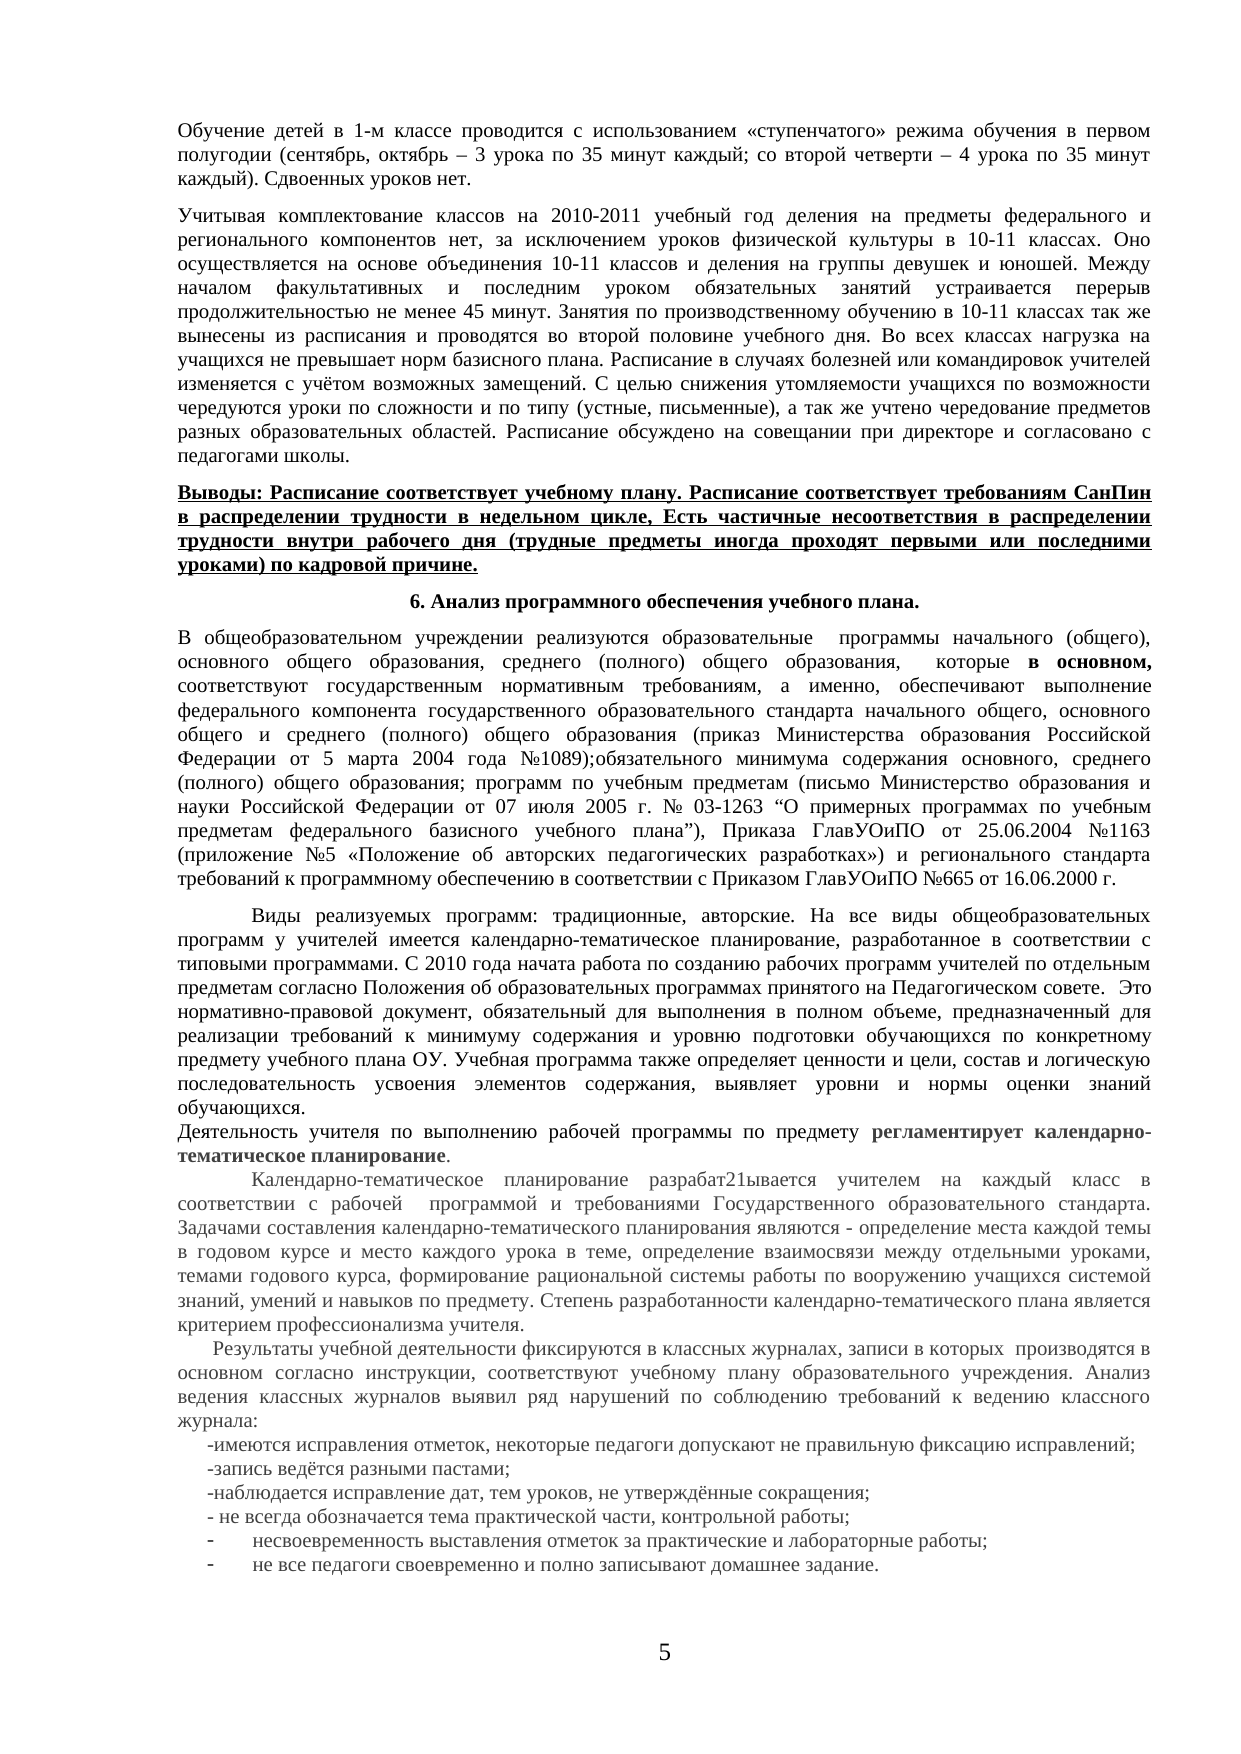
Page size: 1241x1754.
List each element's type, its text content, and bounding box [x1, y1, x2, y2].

text уроками) по кадровой причине. [177, 550, 1152, 576]
text Учитывая комплектование классов на 2010-2011 учебный год деления на предметы федерального и регионального компонентов нет, за исключением уроков физической культуры в 10-11 классах. Оно осуществляется на основе объединения 10-11 классов и деления на группы девушек и юношей. Между началом факультативных и последним уроком обязательных занятий устраивается перерыв продолжительностью не менее 45 минут. Занятия по производственному обучению в 10-11 классах так же вынесены из расписания и проводятся во второй половине учебного дня. Во всех классах нагрузка на учащихся не превышает норм базисного плана. Расписание в случаях болезней или командировок учителей изменяется с учётом возможных замещений. С целью снижения утомляемости учащихся по возможности чередуются уроки по сложности и по типу (устные, письменные), а так же учтено чередование предметов разных образовательных областей. Расписание обсуждено на совещании при директоре и согласовано с педагогами школы. [177, 203, 1152, 467]
text Выводы: Расписание соответствует учебному плану. Расписание соответствует требованиям СанПин [177, 480, 1152, 501]
text трудности внутри рабочего дня (трудные предметы иногда проходят первыми или последними [177, 526, 1152, 549]
text Календарно-тематическое планирование разрабат21ывается учителем на каждый класс в соответствии с рабочей программой и требованиями Государственного образовательного стандарта. Задачами составления календарно-тематического планирования являются - определение места каждой темы в годовом курсе и место каждого урока в теме, определение взаимосвязи между отдельными уроками, темами годового курса, формирование рациональной системы работы по вооружению учащихся системой знаний, умений и навыков по предмету. Степень разработанности календарно-тематического плана является критерием профессионализма учителя. [177, 1167, 1152, 1336]
text - не всегда обозначается тема практической части, контрольной работы; [177, 1504, 1152, 1528]
list не все педагоги своевременно и полно записывают домашнее задание. [177, 1552, 1152, 1576]
text Обучение детей в 1-м классе проводится с использованием «ступенчатого» режима обучения в первом полугодии (сентябрь, октябрь – 3 урока по 35 минут каждый; со второй четверти – 4 урока по 35 минут каждый). Сдвоенных уроков нет. [177, 118, 1152, 190]
text 6. Анализ программного обеспечения учебного плана. [177, 589, 1152, 613]
text -запись ведётся разными пастами; [177, 1456, 1152, 1480]
text в распределении трудности в недельном цикле, Есть частичные несоответствия в распределении [177, 502, 1152, 525]
text -имеются исправления отметок, некоторые педагоги допускают не правильную фиксацию исправлений; [177, 1432, 1152, 1456]
list несвоевременность выставления отметок за практические и лабораторные работы; [177, 1528, 1152, 1552]
text -наблюдается исправление дат, тем уроков, не утверждённые сокращения; [177, 1480, 1152, 1504]
text В общеобразовательном учреждении реализуются образовательные программы начального (общего), основного общего образования, среднего (полного) общего образования, которые в основном, соответствуют государственным нормативным требованиям, а именно, обеспечивают выполнение федерального компонента государственного образовательного стандарта начального общего, основного общего и среднего (полного) общего образования (приказ Министерства образования Российской Федерации от 5 марта 2004 года №1089);обязательного минимума содержания основного, среднего (полного) общего образования; программ по учебным предметам (письмо Министерство образования и науки Российской Федерации от 07 июля 2005 г. № 03-1263 “О примерных программах по учебным предметам федерального базисного учебного плана”), Приказа ГлавУОиПО от 25.06.2004 №1163 (приложение №5 «Положение об авторских педагогических разработках») и регионального стандарта требований к программному обеспечению в соответствии с Приказом ГлавУОиПО №665 от 16.06.2000 г. [177, 625, 1152, 890]
text Результаты учебной деятельности фиксируются в классных журналах, записи в которых производятся в основном согласно инструкции, соответствуют учебному плану образовательного учреждения. Анализ ведения классных журналов выявил ряд нарушений по соблюдению требований к ведению классного журнала: [177, 1336, 1152, 1432]
text Деятельность учителя по выполнению рабочей программы по предмету регламентирует календарно-тематическое планирование. [177, 1119, 1152, 1167]
text Виды реализуемых программ: традиционные, авторские. На все виды общеобразовательных программ у учителей имеется календарно-тематическое планирование, разработанное в соответствии с типовыми программами. С 2010 года начата работа по созданию рабочих программ учителей по отдельным предметам согласно Положения об образовательных программах принятого на Педагогическом совете. Это нормативно-правовой документ, обязатель­ный для выполнения в полном объеме, предназначенный для реализа­ции требований к минимуму содержания и уровню подготовки обу­чающихся по конкретному предмету учебного плана ОУ. Учебная про­грамма также определяет ценности и цели, состав и логическую по­следовательность усвоения элементов содержания, выявляет уровни и нормы оценки знаний обучающихся. [177, 902, 1152, 1119]
